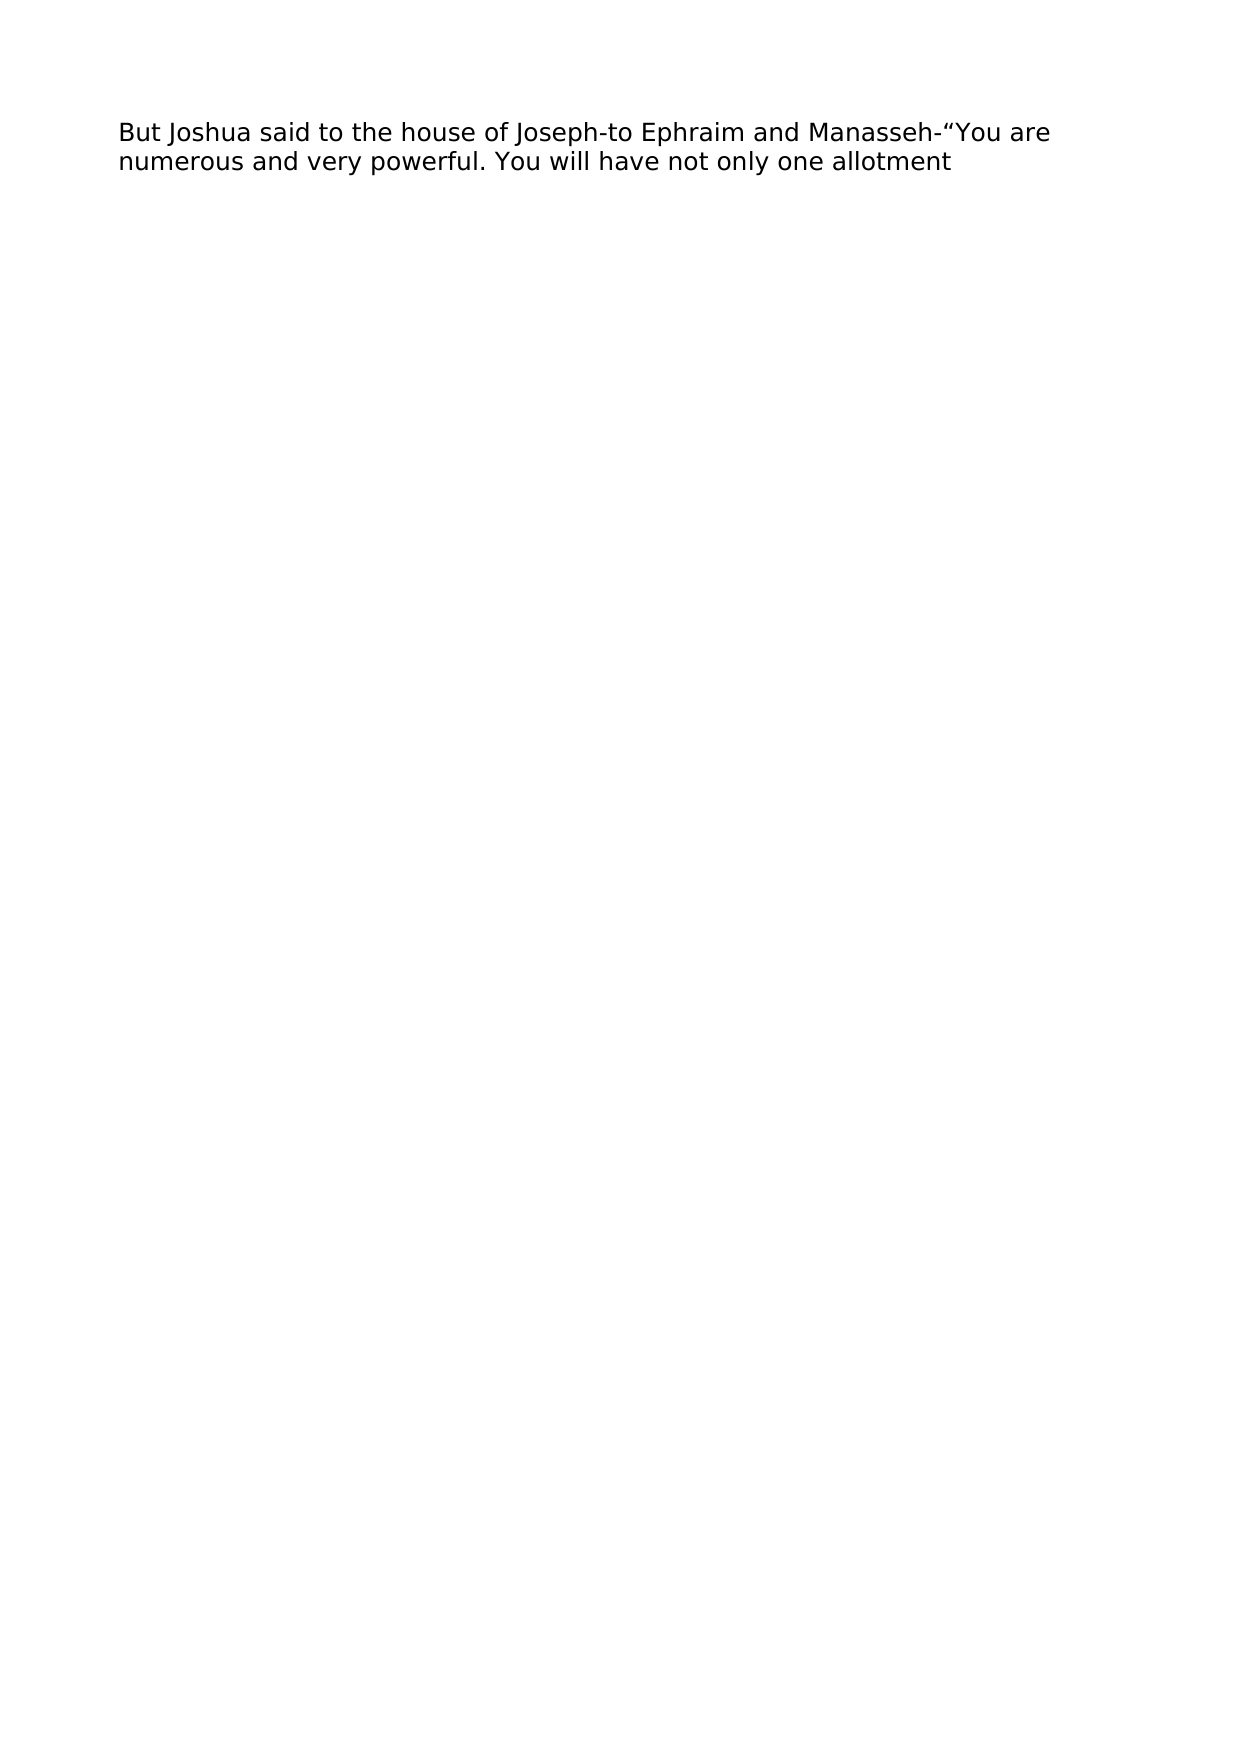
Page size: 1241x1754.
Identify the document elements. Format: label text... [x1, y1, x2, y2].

text But Joshua said to the house of Joseph-to Ephraim and Manasseh-“You are numerous and very powerful. You will have not only one allotment [118, 118, 1122, 176]
